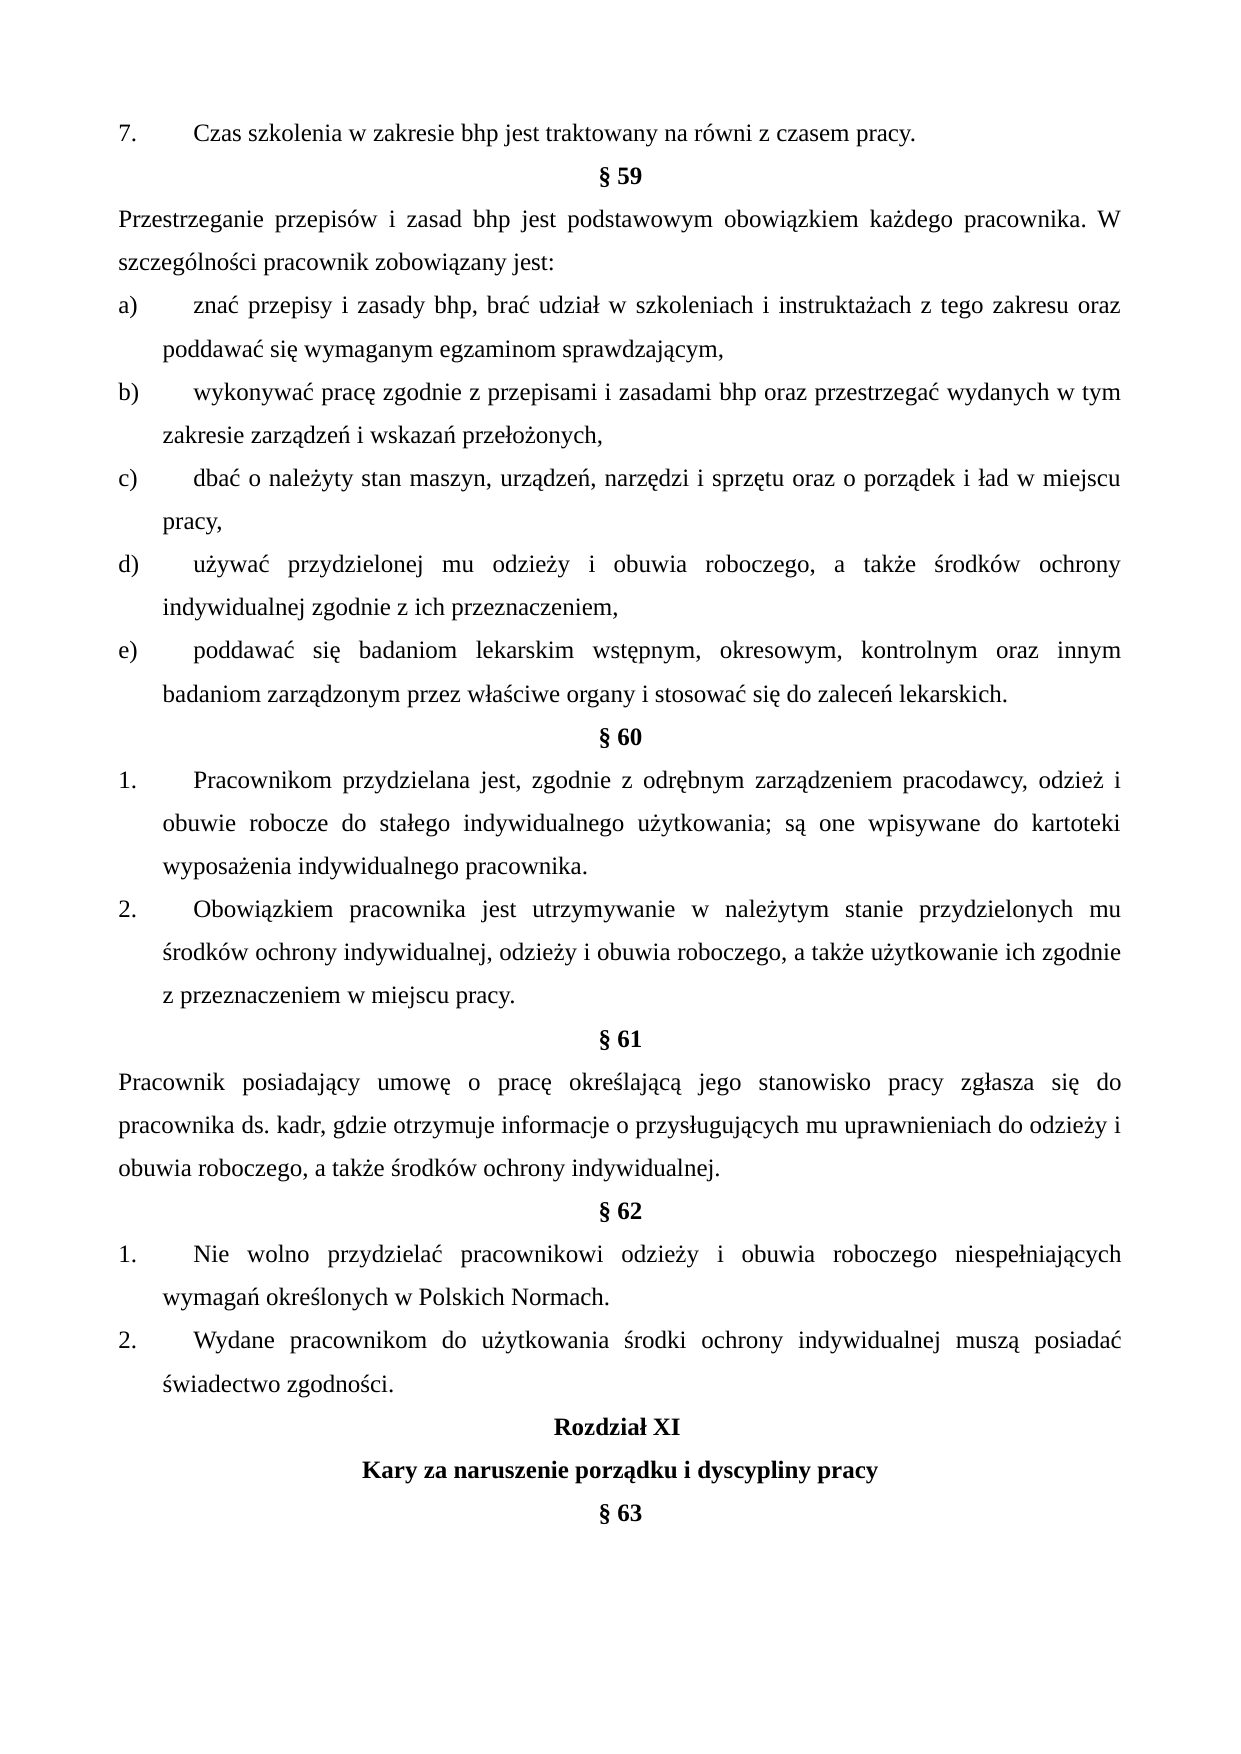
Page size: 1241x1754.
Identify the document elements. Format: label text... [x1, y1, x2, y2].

text § 60 [118, 722, 1122, 751]
list dbać o należyty stan maszyn, urządzeń, narzędzi i sprzętu oraz o porządek i ład w miejscu pracy, [118, 463, 1122, 535]
text Rozdział XI [118, 1412, 1122, 1441]
text Kary za naruszenie porządku i dyscypliny pracy [118, 1455, 1122, 1484]
text § 59 [118, 161, 1122, 190]
text § 61 [118, 1024, 1122, 1052]
text § 63 [118, 1498, 1122, 1527]
text Pracownik posiadający umowę o pracę określającą jego stanowisko pracy zgłasza się do pracownika ds. kadr, gdzie otrzymuje informacje o przysługujących mu uprawnieniach do odzieży i obuwia roboczego, a także środków ochrony indywidualnej. [118, 1067, 1122, 1182]
list znać przepisy i zasady bhp, brać udział w szkoleniach i instruktażach z tego zakresu oraz poddawać się wymaganym egzaminom sprawdzającym, [118, 291, 1122, 362]
list Czas szkolenia w zakresie bhp jest traktowany na równi z czasem pracy. [118, 118, 1122, 147]
text Przestrzeganie przepisów i zasad bhp jest podstawowym obowiązkiem każdego pracownika. W szczególności pracownik zobowiązany jest: [118, 204, 1122, 276]
list poddawać się badaniom lekarskim wstępnym, okresowym, kontrolnym oraz innym badaniom zarządzonym przez właściwe organy i stosować się do zaleceń lekarskich. [118, 636, 1122, 707]
list Pracownikom przydzielana jest, zgodnie z odrębnym zarządzeniem pracodawcy, odzież i obuwie robocze do stałego indywidualnego użytkowania; są one wpisywane do kartoteki wyposażenia indywidualnego pracownika. [118, 765, 1122, 880]
text § 62 [118, 1196, 1122, 1225]
list Nie wolno przydzielać pracownikowi odzieży i obuwia roboczego niespełniających wymagań określonych w Polskich Normach. [118, 1239, 1122, 1311]
list wykonywać pracę zgodnie z przepisami i zasadami bhp oraz przestrzegać wydanych w tym zakresie zarządzeń i wskazań przełożonych, [118, 377, 1122, 449]
list Wydane pracownikom do użytkowania środki ochrony indywidualnej muszą posiadać świadectwo zgodności. [118, 1326, 1122, 1397]
list używać przydzielonej mu odzieży i obuwia roboczego, a także środków ochrony indywidualnej zgodnie z ich przeznaczeniem, [118, 549, 1122, 621]
list Obowiązkiem pracownika jest utrzymywanie w należytym stanie przydzielonych mu środków ochrony indywidualnej, odzieży i obuwia roboczego, a także użytkowanie ich zgodnie z przeznaczeniem w miejscu pracy. [118, 894, 1122, 1009]
